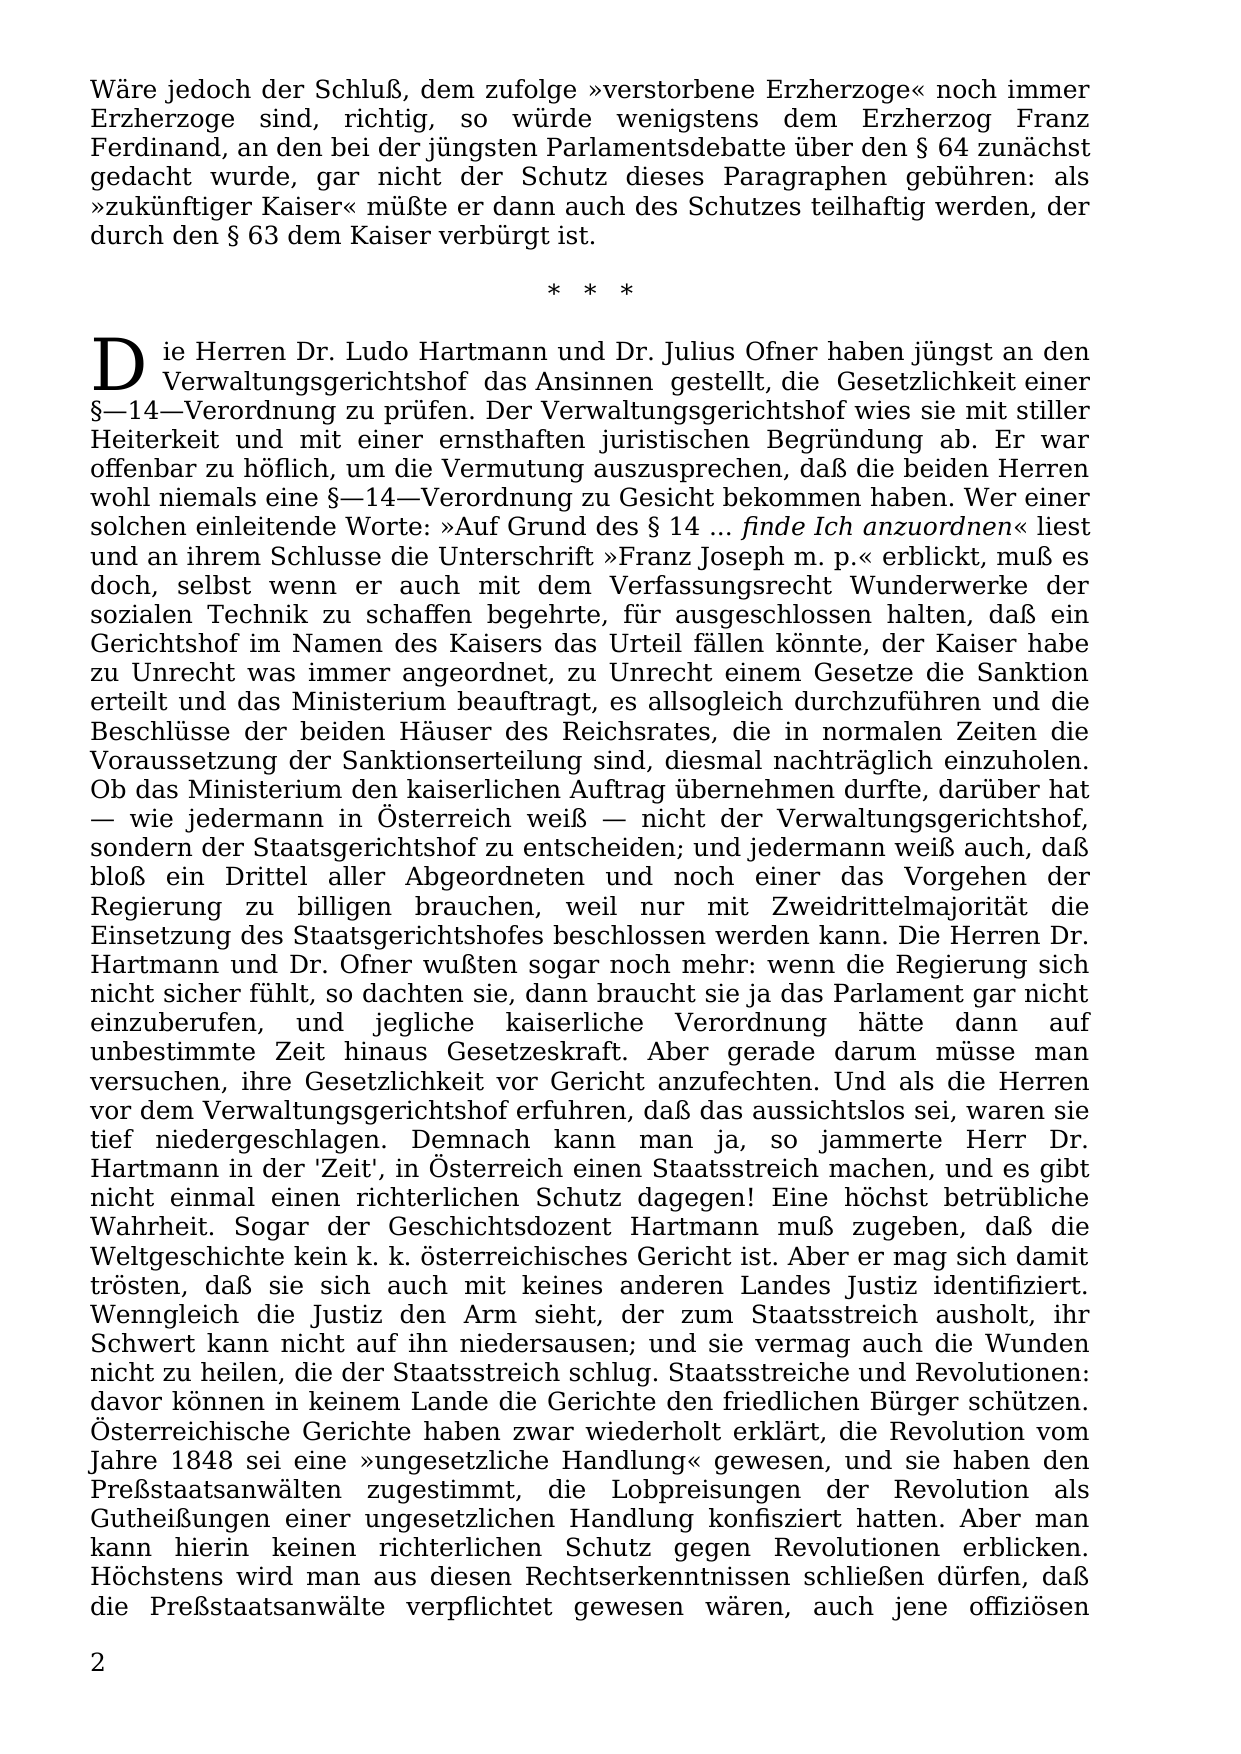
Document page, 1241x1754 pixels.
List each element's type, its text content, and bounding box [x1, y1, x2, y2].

text * * * [90, 279, 1091, 308]
text Wäre jedoch der Schluß, dem zufolge »verstorbene Erzherzoge« noch immer Erzherzoge sind, richtig, so würde wenigstens dem Erzherzog Franz Ferdinand, an den bei der jüngsten Parlamentsdebatte über den § 64 zunächst gedacht wurde, gar nicht der Schutz dieses Paragraphen gebühren: als »zukünftiger Kaiser« müßte er dann auch des Schutzes teilhaftig werden, der durch den § 63 dem Kaiser verbürgt ist. [90, 75, 1091, 250]
text Die Herren Dr. Ludo Hartmann und Dr. Julius Ofner haben jüngst an den Verwaltungsgerichtshof das Ansinnen gestellt, die Gesetzlichkeit einer §—14—Verordnung zu prüfen. Der Verwaltungsgerichtshof wies sie mit stiller Heiterkeit und mit einer ernsthaften juristischen Begründung ab. Er war offenbar zu höflich, um die Vermutung auszusprechen, daß die beiden Herren wohl niemals eine §—14—Verordnung zu Gesicht bekommen haben. Wer einer solchen einleitende Worte: »Auf Grund des § 14 ... finde Ich anzuordnen« liest und an ihrem Schlusse die Unterschrift »Franz Joseph m. p.« erblickt, muß es doch, selbst wenn er auch mit dem Verfassungsrecht Wunderwerke der sozialen Technik zu schaffen begehrte, für ausgeschlossen halten, daß ein Gerichtshof im Namen des Kaisers das Urteil fällen könnte, der Kaiser habe zu Unrecht was immer angeordnet, zu Unrecht einem Gesetze die Sanktion erteilt und das Ministerium beauftragt, es allsogleich durchzuführen und die Beschlüsse der beiden Häuser des Reichsrates, die in normalen Zeiten die Voraussetzung der Sanktionserteilung sind, diesmal nachträglich einzuholen. Ob das Ministerium den kaiserlichen Auftrag übernehmen durfte, darüber hat — wie jedermann in Österreich weiß — nicht der Verwaltungsgerichtshof, son­dern der Staatsgerichtshof zu entscheiden; und jedermann weiß auch, daß bloß ein Drittel aller Abgeordneten und noch einer das Vorgehen der Regierung zu billigen brauchen, weil nur mit Zweidrittelmajorität die Einsetzung des Staatsgerichtshofes beschlossen werden kann. Die Herren Dr. Hartmann und Dr. Ofner wußten sogar noch mehr: wenn die Regierung sich nicht sicher fühlt, so dachten sie, dann braucht sie ja das Parlament gar nicht einzuberufen, und jegliche kaiserliche Verordnung hätte dann auf unbestimmte Zeit hinaus Gesetzeskraft. Aber gerade darum müsse man versuchen, ihre Gesetzlichkeit vor Gericht anzufechten. Und als die Herren vor dem Verwal­tungsgerichtshof erfuhren, daß das aussichtslos sei, waren sie tief niedergeschlagen. Demnach kann man ja, so jammerte Herr Dr. Hartmann in der 'Zeit', in Österreich einen Staatsstreich machen, und es gibt nicht einmal einen richterlichen Schutz dagegen! Eine höchst betrübliche Wahrheit. Sogar der Geschichtsdozent Hartmann muß zugeben, daß die Weltgeschichte kein k. k. österreichisches Gericht ist. Aber er mag sich damit trösten, daß sie sich auch mit keines anderen Landes Justiz identifiziert. Wenngleich die Justiz den Arm sieht, der zum Staatsstreich ausholt, ihr Schwert kann nicht auf ihn niedersausen; und sie vermag auch die Wunden nicht zu heilen, die der Staats­streich schlug. Staatsstreiche und Revolutionen: davor können in keinem Lande die Gerichte den friedlichen Bürger schützen. Österreichische Gerichte haben zwar wiederholt erklärt, die Revolution vom Jahre 1848 sei eine »ungesetzliche Handlung« gewesen, und sie haben den Preßstaatsanwälten zugestimmt, die Lobpreisungen der Revolution als Gutheißungen einer ungesetzlichen Handlung konfisziert hatten. Aber man kann hierin keinen richterlichen Schutz gegen Revolutionen erblicken. Höchstens wird man aus diesen Rechtserkenntnissen schließen dürfen, daß die Preßstaatsanwälte verpflichtet gewesen wären, auch jene offiziösen [90, 337, 1091, 1621]
